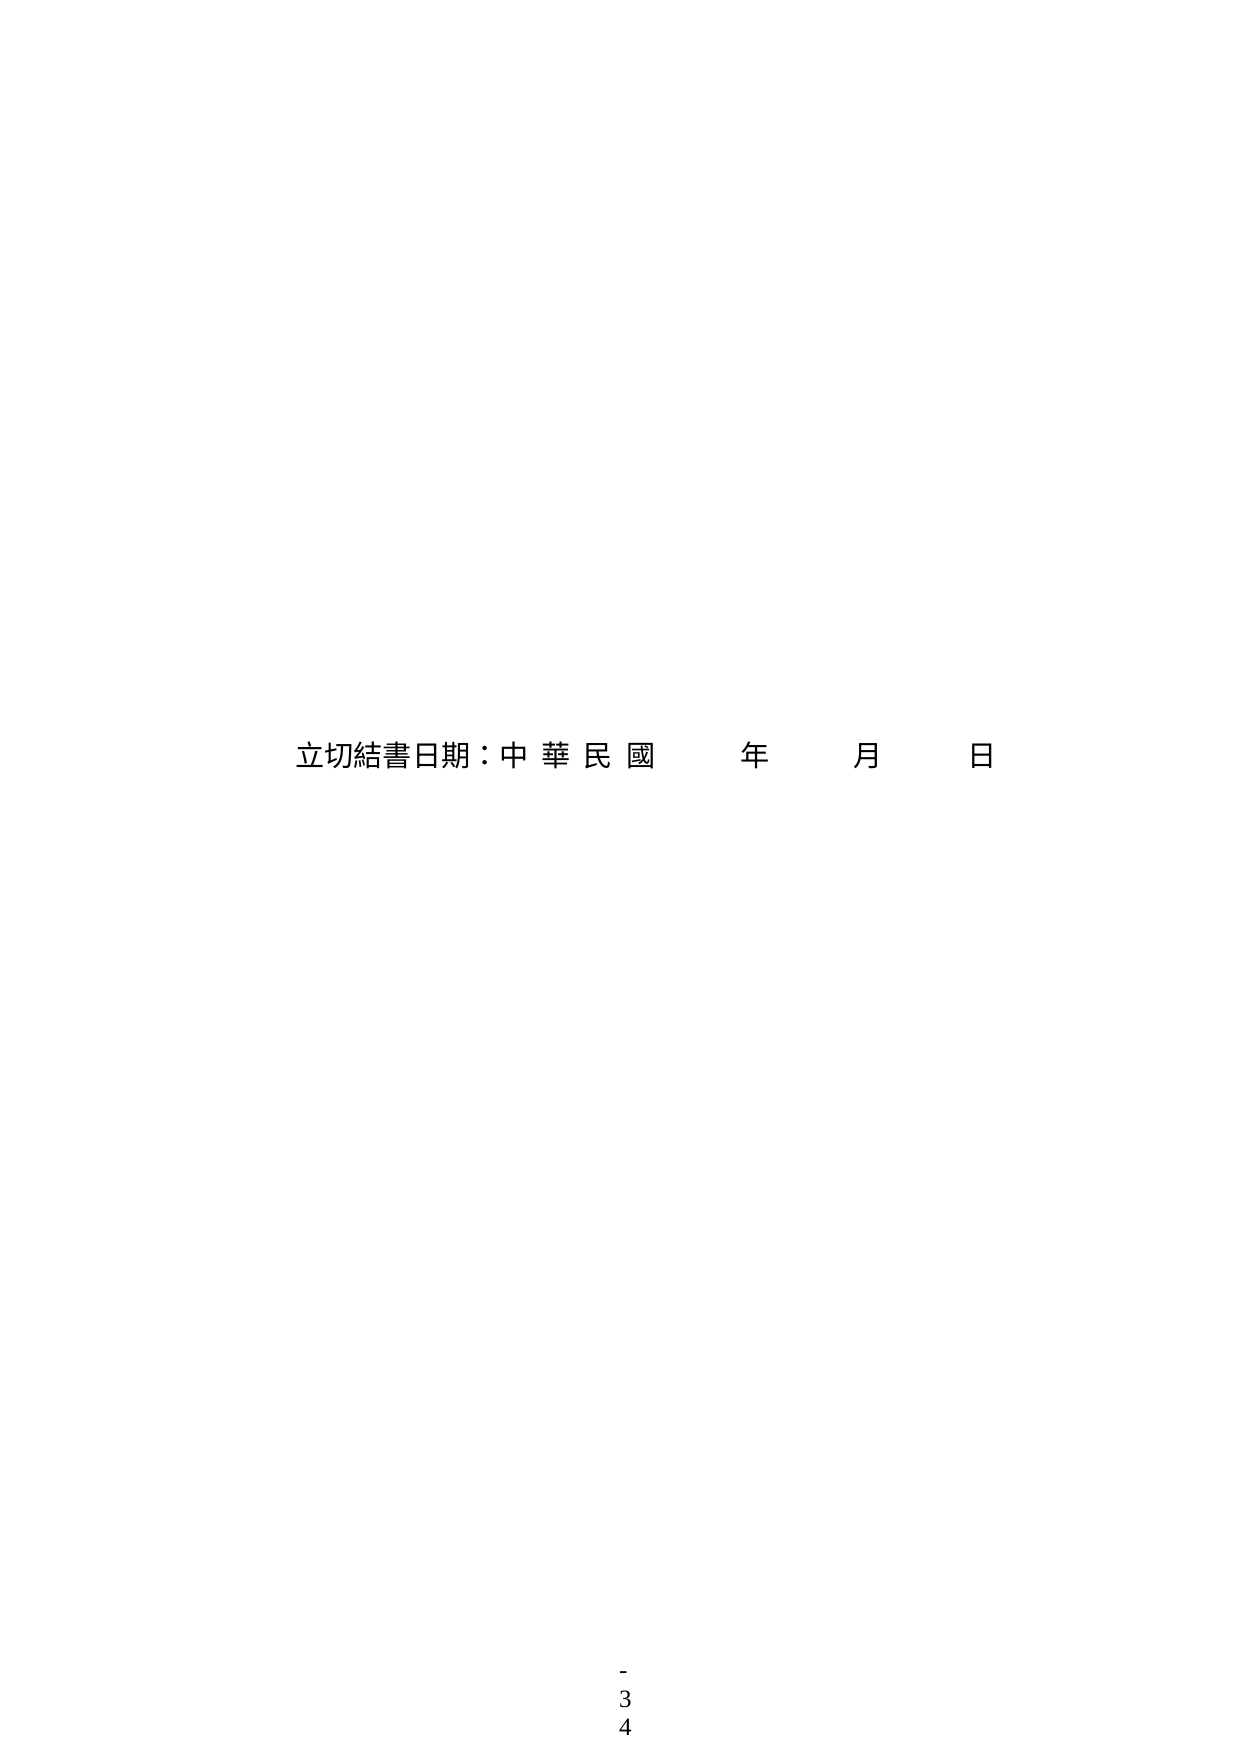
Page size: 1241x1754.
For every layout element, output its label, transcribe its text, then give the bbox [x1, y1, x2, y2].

text 立切結書日期：中 華 民 國 年 月 日 [153, 692, 1139, 815]
